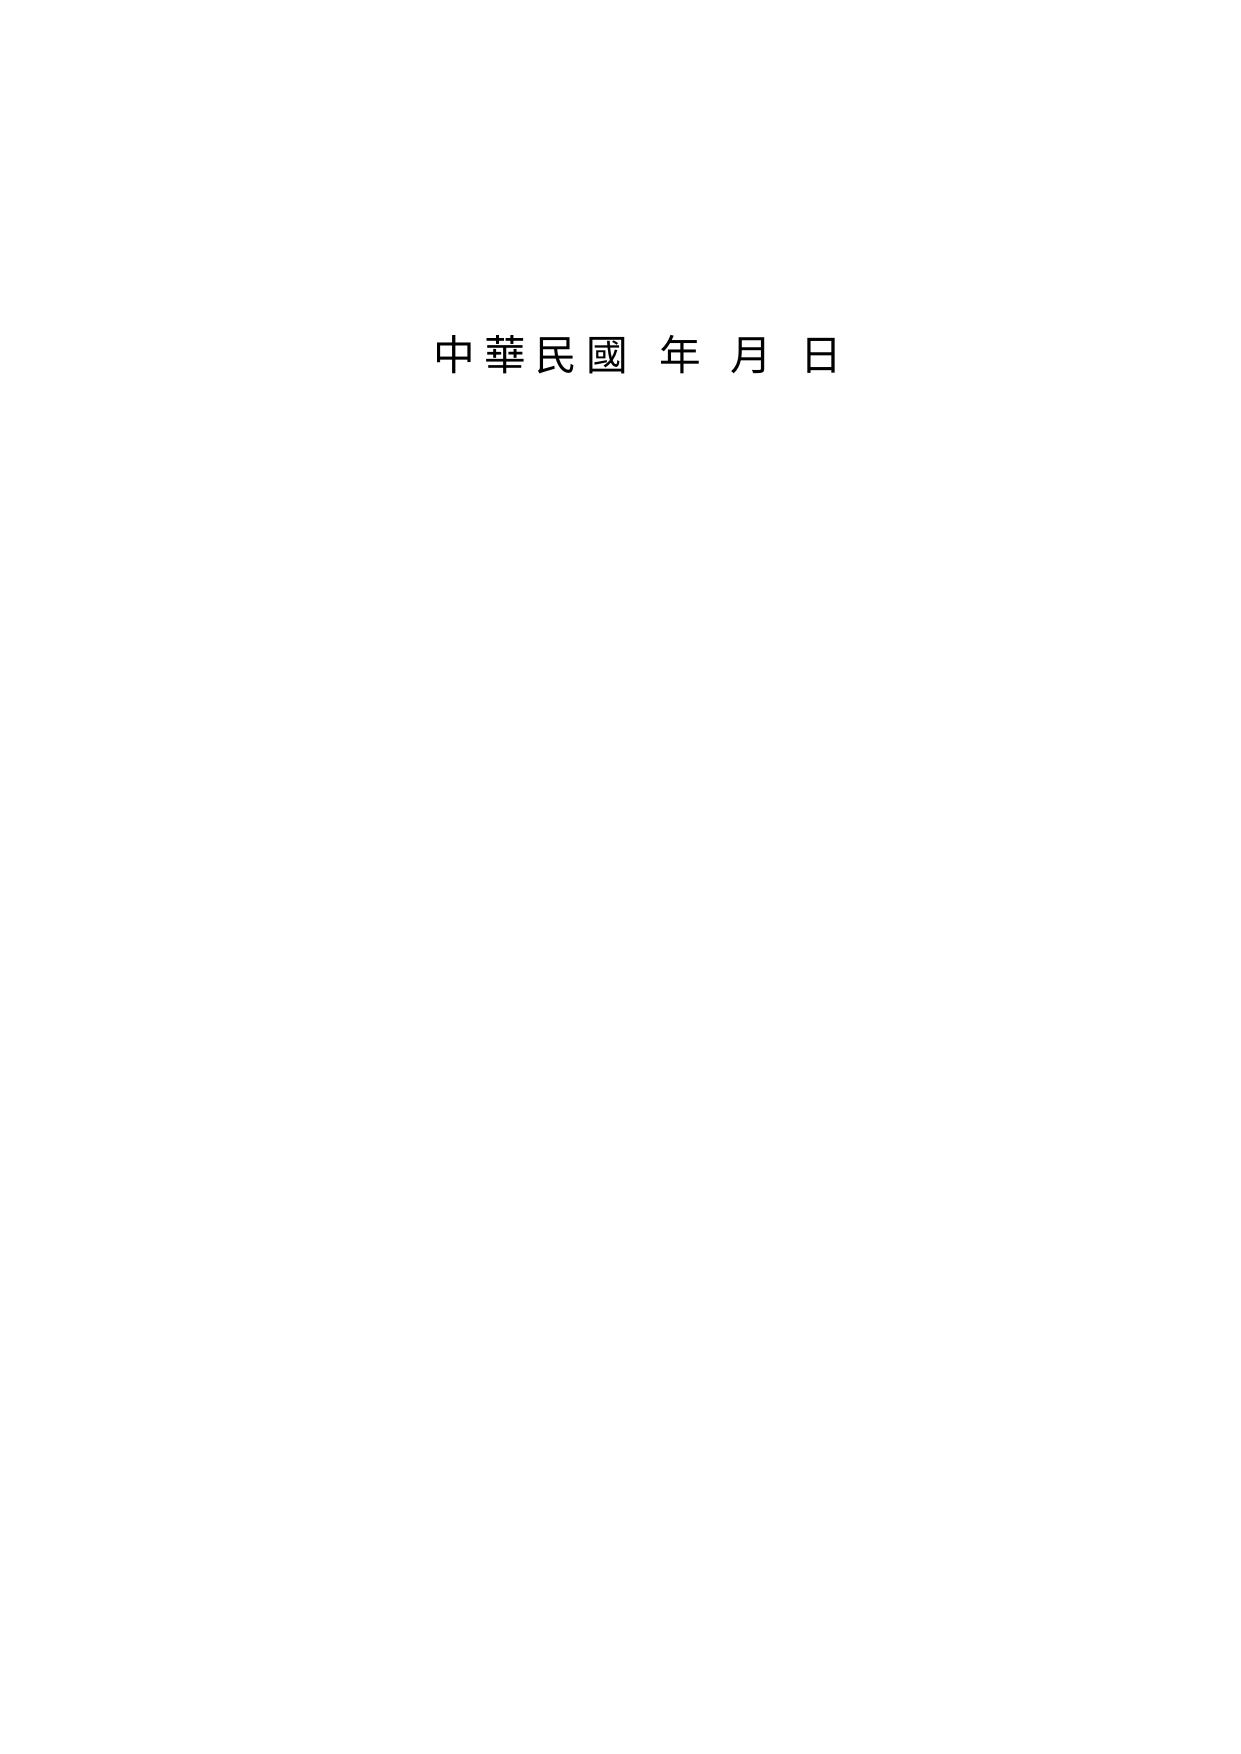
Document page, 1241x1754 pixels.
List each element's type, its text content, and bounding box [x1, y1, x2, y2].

text 中 華 民 國 年 月 日 [94, 314, 1181, 389]
